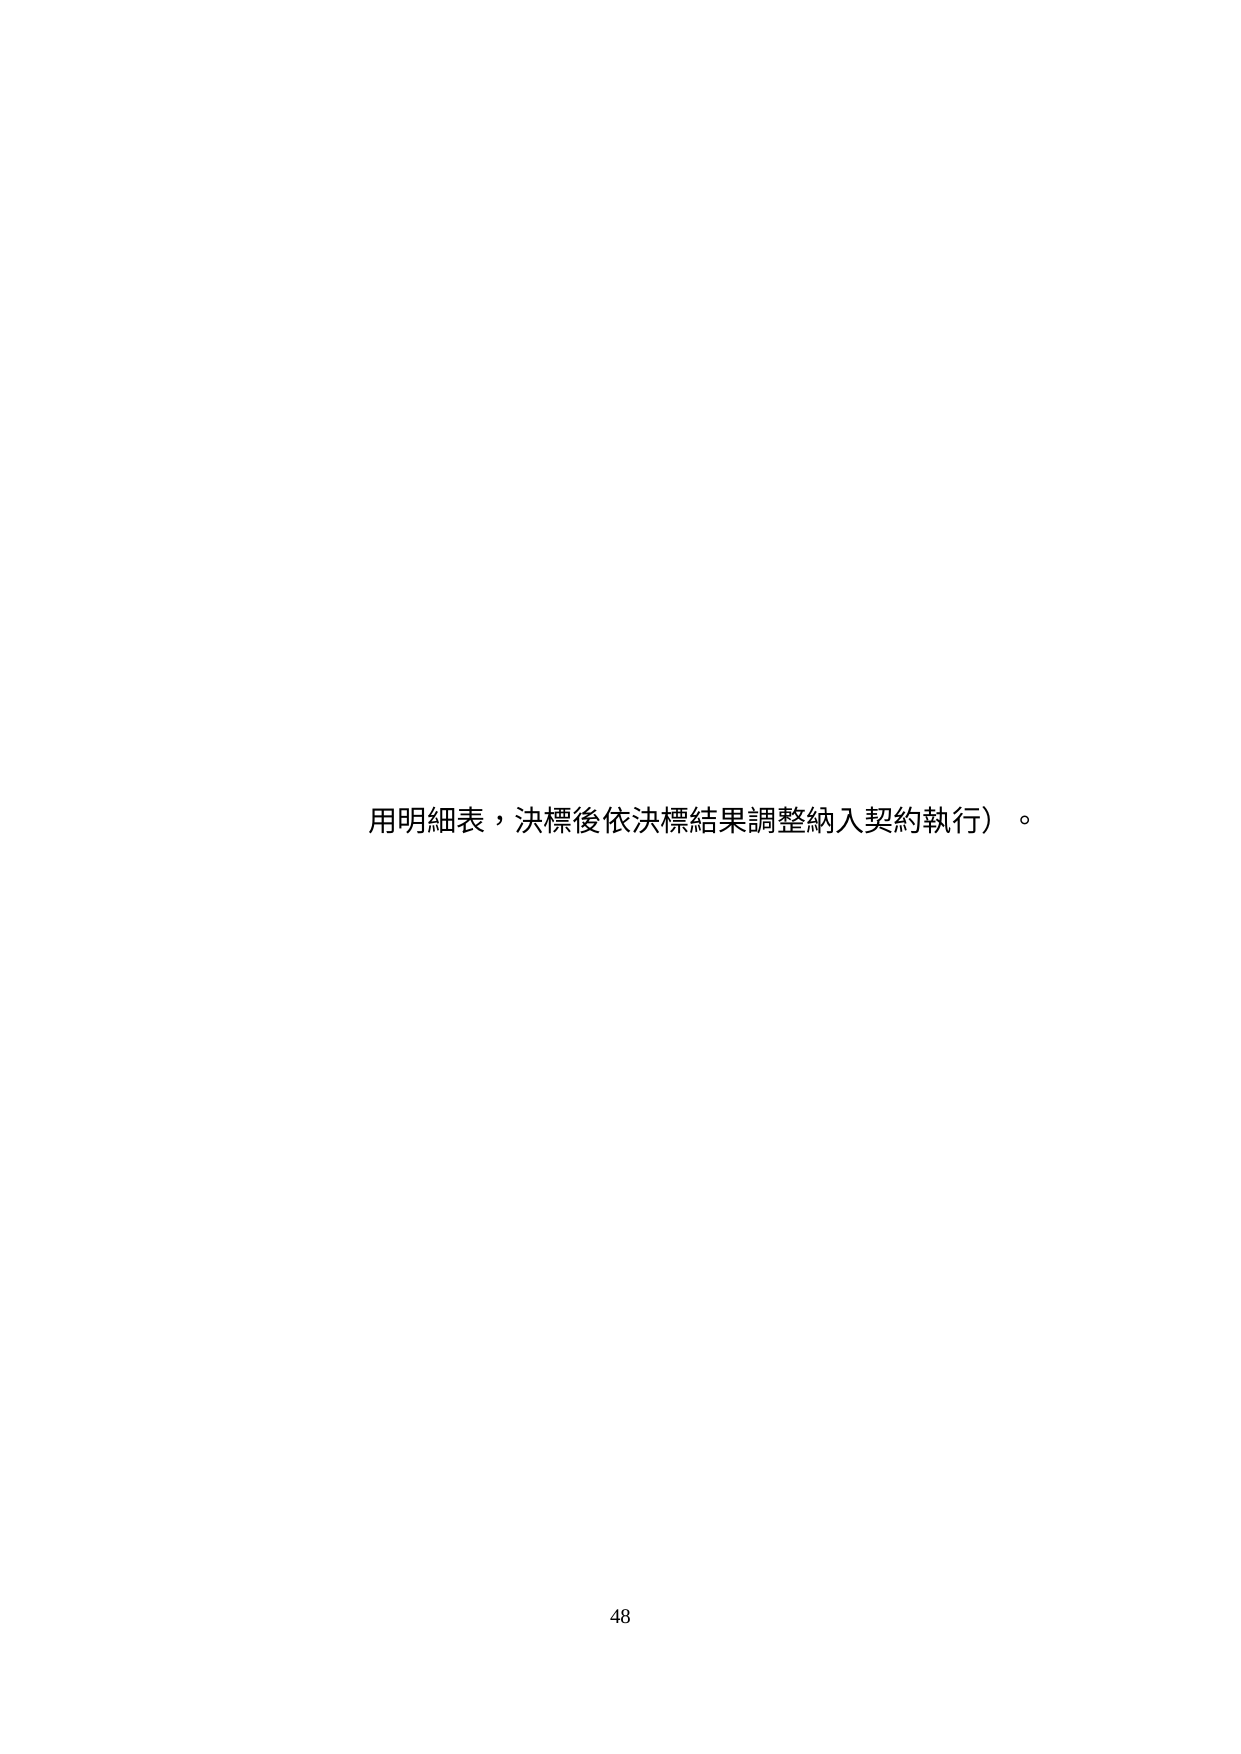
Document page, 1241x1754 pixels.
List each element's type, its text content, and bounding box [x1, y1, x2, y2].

text 用明細表，決標後依決標結果調整納入契約執行）。 [281, 777, 1053, 839]
